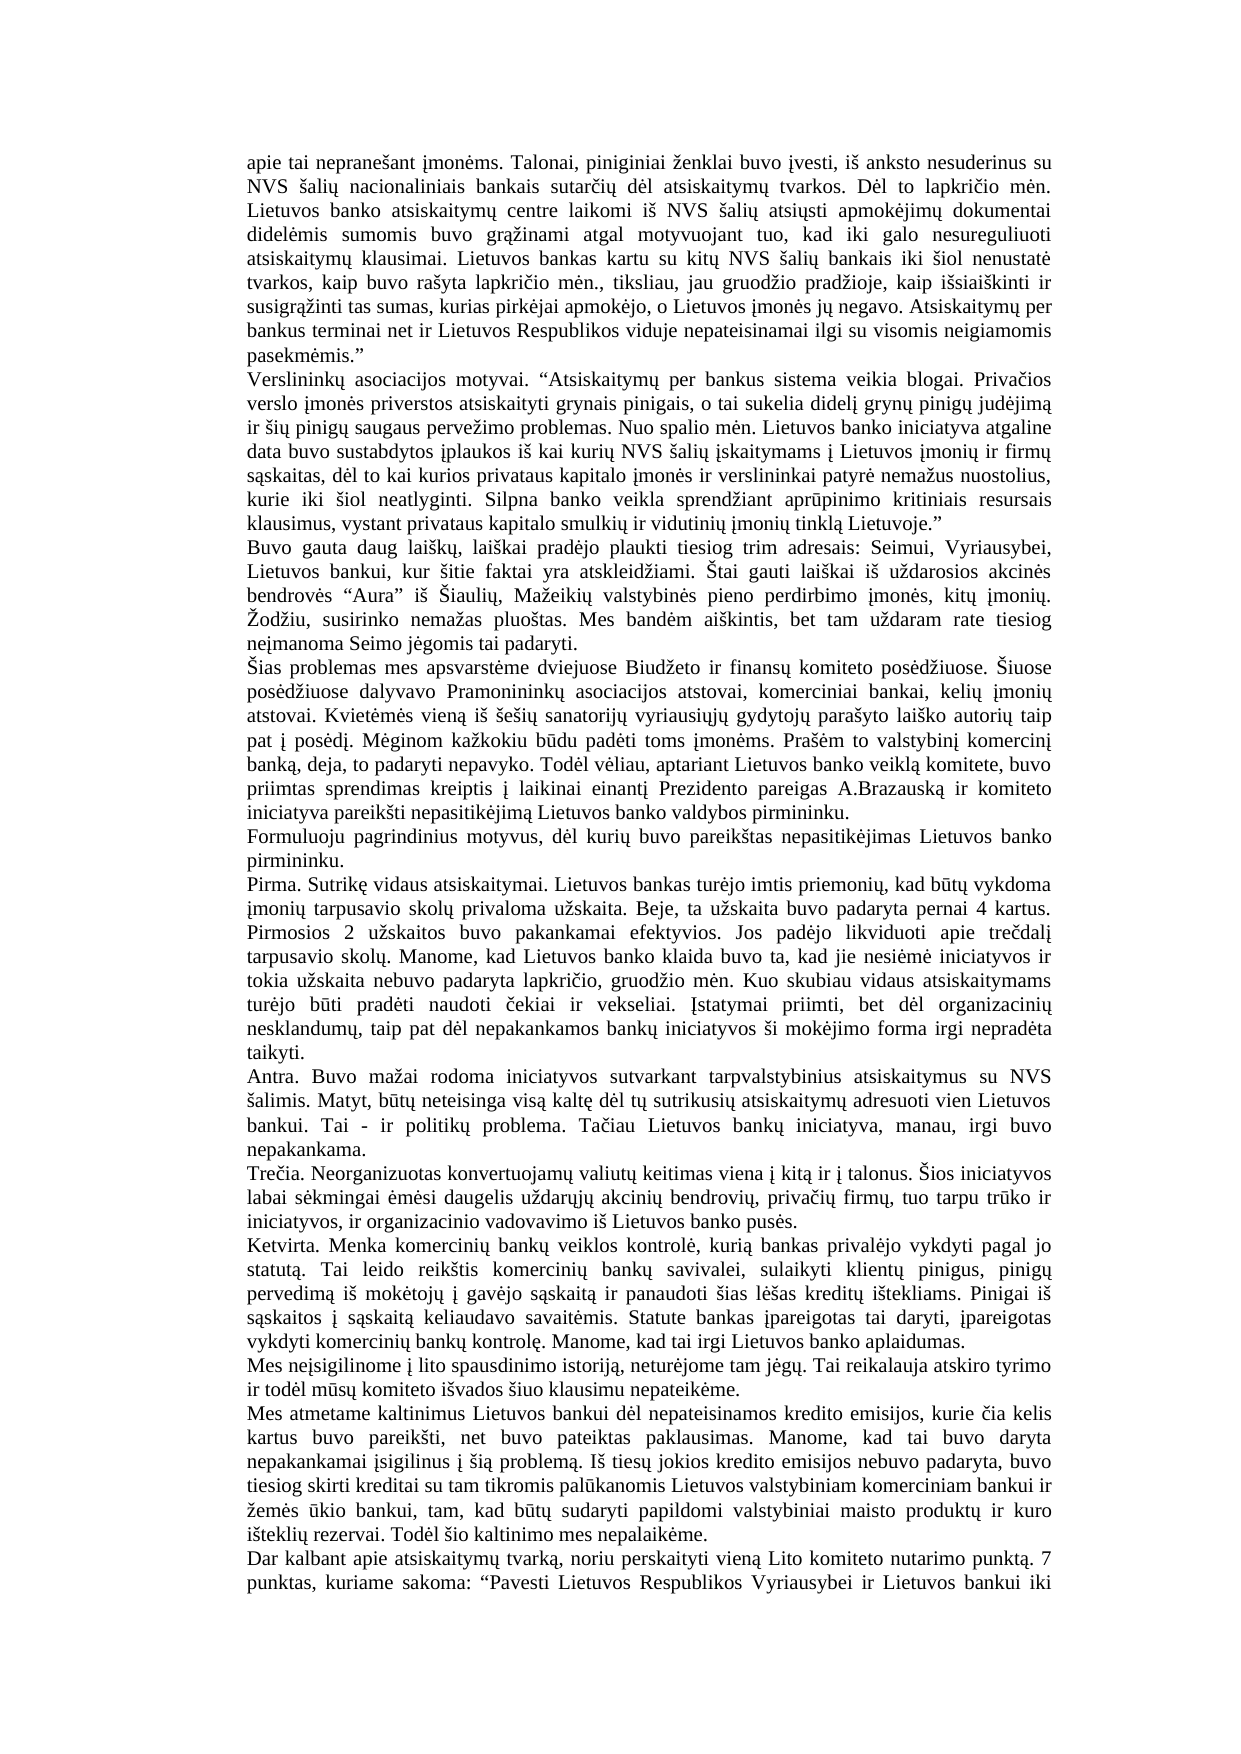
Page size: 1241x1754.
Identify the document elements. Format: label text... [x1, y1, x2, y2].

text Dar kalbant apie atsiskaitymų tvarką, noriu perskaityti vieną Lito komiteto nutarimo punktą. 7 punktas, kuriame sakoma: “Pavesti Lietuvos Respublikos Vyriausybei ir Lietuvos bankui iki [247, 1546, 1053, 1594]
text Verslininkų asociacijos motyvai. “Atsiskaitymų per bankus sistema veikia blogai. Privačios verslo įmonės priverstos atsiskaityti grynais pinigais, o tai sukelia didelį grynų pinigų judėjimą ir šių pinigų saugaus pervežimo problemas. Nuo spalio mėn. Lietuvos banko iniciatyva atgaline data buvo sustabdytos įplaukos iš kai kurių NVS šalių įskaitymams į Lietuvos įmonių ir firmų sąskaitas, dėl to kai kurios privataus kapitalo įmonės ir verslininkai patyrė nemažus nuostolius, kurie iki šiol neatlyginti. Silpna banko veikla sprendžiant aprūpinimo kritiniais resursais klausimus, vystant privataus kapitalo smulkių ir vidutinių įmonių tinklą Lietuvoje.” [247, 367, 1053, 535]
text Pirma. Sutrikę vidaus atsiskaitymai. Lietuvos bankas turėjo imtis priemonių, kad būtų vykdoma įmonių tarpusavio skolų privaloma užskaita. Beje, ta užskaita buvo padaryta pernai 4 kartus. Pirmosios 2 užskaitos buvo pakankamai efektyvios. Jos padėjo likviduoti apie trečdalį tarpusavio skolų. Manome, kad Lietuvos banko klaida buvo ta, kad jie nesiėmė iniciatyvos ir tokia užskaita nebuvo padaryta lapkričio, gruodžio mėn. Kuo skubiau vidaus atsiskaitymams turėjo būti pradėti naudoti čekiai ir vekseliai. Įstatymai priimti, bet dėl organizacinių nesklandumų, taip pat dėl nepakankamos bankų iniciatyvos ši mokėjimo forma irgi nepradėta taikyti. [247, 872, 1053, 1064]
text apie tai nepranešant įmonėms. Talonai, piniginiai ženklai buvo įvesti, iš anksto nesuderinus su NVS šalių nacionaliniais bankais sutarčių dėl atsiskaitymų tvarkos. Dėl to lapkričio mėn. Lietuvos banko atsiskaitymų centre laikomi iš NVS šalių atsiųsti apmokėjimų dokumentai didelėmis sumomis buvo grąžinami atgal motyvuojant tuo, kad iki galo nesureguliuoti atsiskaitymų klausimai. Lietuvos bankas kartu su kitų NVS šalių bankais iki šiol nenustatė tvarkos, kaip buvo rašyta lapkričio mėn., tiksliau, jau gruodžio pradžioje, kaip išsiaiškinti ir susigrąžinti tas sumas, kurias pirkėjai apmokėjo, o Lietuvos įmonės jų negavo. Atsiskaitymų per bankus terminai net ir Lietuvos Respublikos viduje nepateisinamai ilgi su visomis neigiamomis pasekmėmis.” [247, 150, 1053, 367]
text Formuluoju pagrindinius motyvus, dėl kurių buvo pareikštas nepasitikėjimas Lietuvos banko pirmininku. [247, 824, 1053, 872]
text Ketvirta. Menka komercinių bankų veiklos kontrolė, kurią bankas privalėjo vykdyti pagal jo statutą. Tai leido reikštis komercinių bankų savivalei, sulaikyti klientų pinigus, pinigų pervedimą iš mokėtojų į gavėjo sąskaitą ir panaudoti šias lėšas kreditų ištekliams. Pinigai iš sąskaitos į sąskaitą keliaudavo savaitėmis. Statute bankas įpareigotas tai daryti, įpareigotas vykdyti komercinių bankų kontrolę. Manome, kad tai irgi Lietuvos banko aplaidumas. [247, 1233, 1053, 1353]
text Mes atmetame kaltinimus Lietuvos bankui dėl nepateisinamos kredito emisijos, kurie čia kelis kartus buvo pareikšti, net buvo pateiktas paklausimas. Manome, kad tai buvo daryta nepakankamai įsigilinus į šią problemą. Iš tiesų jokios kredito emisijos nebuvo padaryta, buvo tiesiog skirti kreditai su tam tikromis palūkanomis Lietuvos valstybiniam komerciniam bankui ir žemės ūkio bankui, tam, kad būtų sudaryti papildomi valstybiniai maisto produktų ir kuro išteklių rezervai. Todėl šio kaltinimo mes nepalaikėme. [247, 1401, 1053, 1546]
text Buvo gauta daug laiškų, laiškai pradėjo plaukti tiesiog trim adresais: Seimui, Vyriausybei, Lietuvos bankui, kur šitie faktai yra atskleidžiami. Štai gauti laiškai iš uždarosios akcinės bendrovės “Aura” iš Šiaulių, Mažeikių valstybinės pieno perdirbimo įmonės, kitų įmonių. Žodžiu, susirinko nemažas pluoštas. Mes bandėm aiškintis, bet tam uždaram rate tiesiog neįmanoma Seimo jėgomis tai padaryti. [247, 535, 1053, 655]
text Antra. Buvo mažai rodoma iniciatyvos sutvarkant tarpvalstybinius atsiskaitymus su NVS šalimis. Matyt, būtų neteisinga visą kaltę dėl tų sutrikusių atsiskaitymų adresuoti vien Lietuvos bankui. Tai - ir politikų problema. Tačiau Lietuvos bankų iniciatyva, manau, irgi buvo nepakankama. [247, 1064, 1053, 1161]
text Šias problemas mes apsvarstėme dviejuose Biudžeto ir finansų komiteto posėdžiuose. Šiuose posėdžiuose dalyvavo Pramonininkų asociacijos atstovai, komerciniai bankai, kelių įmonių atstovai. Kvietėmės vieną iš šešių sanatorijų vyriausiųjų gydytojų parašyto laiško autorių taip pat į posėdį. Mėginom kažkokiu būdu padėti toms įmonėms. Prašėm to valstybinį komercinį banką, deja, to padaryti nepavyko. Todėl vėliau, aptariant Lietuvos banko veiklą komitete, buvo priimtas sprendimas kreiptis į laikinai einantį Prezidento pareigas A.Brazauską ir komiteto iniciatyva pareikšti nepasitikėjimą Lietuvos banko valdybos pirmininku. [247, 655, 1053, 824]
text Mes neįsigilinome į lito spausdinimo istoriją, neturėjome tam jėgų. Tai reikalauja atskiro tyrimo ir todėl mūsų komiteto išvados šiuo klausimu nepateikėme. [247, 1353, 1053, 1401]
text Trečia. Neorganizuotas konvertuojamų valiutų keitimas viena į kitą ir į talonus. Šios iniciatyvos labai sėkmingai ėmėsi daugelis uždarųjų akcinių bendrovių, privačių firmų, tuo tarpu trūko ir iniciatyvos, ir organizacinio vadovavimo iš Lietuvos banko pusės. [247, 1161, 1053, 1233]
